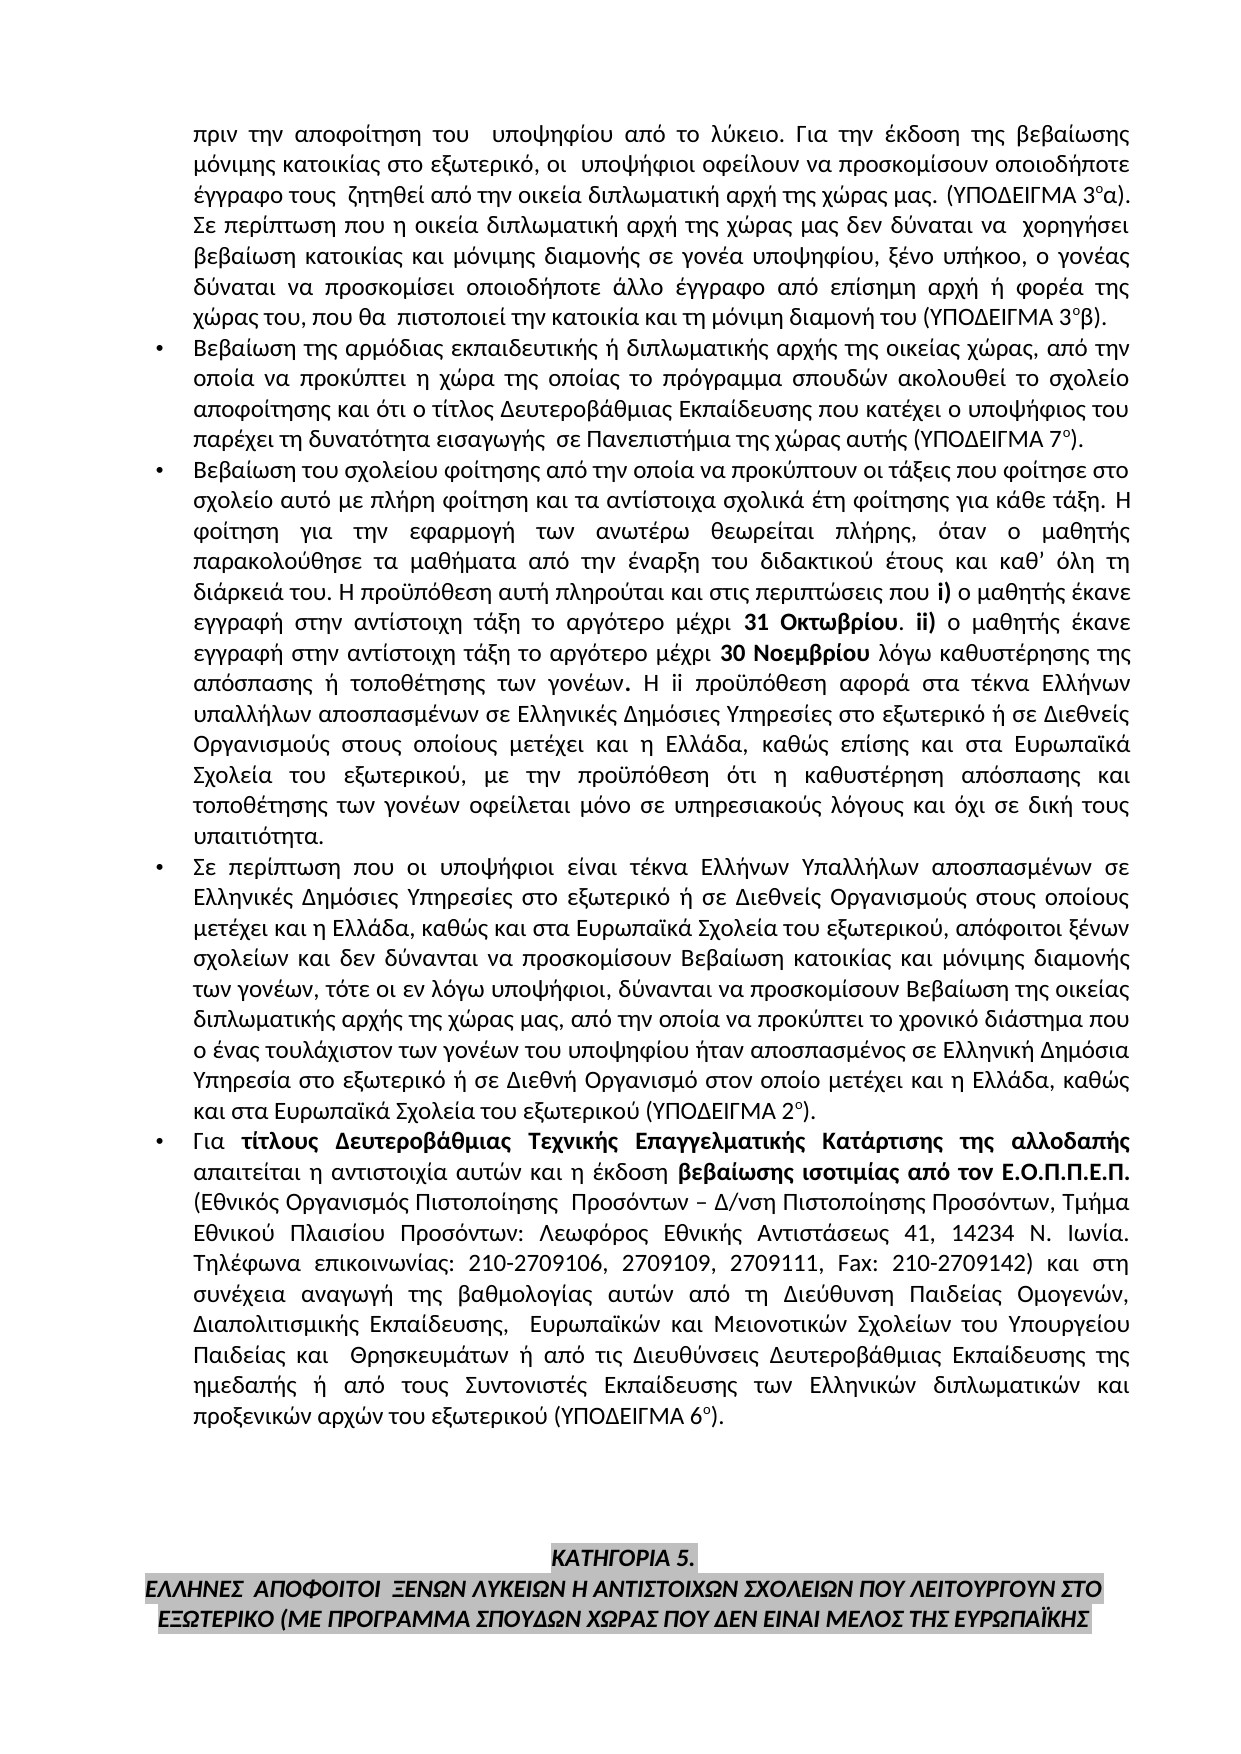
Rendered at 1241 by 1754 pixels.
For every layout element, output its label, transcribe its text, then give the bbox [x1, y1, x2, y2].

text ΚΑΤΗΓΟΡΙΑ 5. [118, 1543, 1131, 1573]
list πριν την αποφοίτηση του υποψηφίου από το λύκειο. Για την έκδοση της βεβαίωσης μόνιμης κατοικίας στο εξωτερικό, οι υποψήφιοι οφείλουν να προσκομίσουν οποιοδήποτε έγγραφο τους ζητηθεί από την οικεία διπλωματική αρχή της χώρας μας. (ΥΠΟΔΕΙΓΜΑ 3οα). Σε περίπτωση που η οικεία διπλωματική αρχή της χώρας μας δεν δύναται να χορηγήσει βεβαίωση κατοικίας και μόνιμης διαμονής σε γονέα υποψηφίου, ξένο υπήκοο, ο γονέας δύναται να προσκομίσει οποιοδήποτε άλλο έγγραφο από επίσημη αρχή ή φορέα της χώρας του, που θα πιστοποιεί την κατοικία και τη μόνιμη διαμονή του (ΥΠΟΔΕΙΓΜΑ 3οβ). [156, 118, 1131, 332]
text ΕΛΛΗΝΕΣ ΑΠΟΦΟΙΤΟΙ ΞΕΝΩΝ ΛΥΚΕΙΩΝ Ή ΑΝΤΙΣΤΟΙΧΩΝ ΣΧΟΛΕΙΩΝ ΠΟΥ ΛΕΙΤΟΥΡΓΟΥΝ ΣΤΟ ΕΞΩΤΕΡΙΚΟ (ΜΕ ΠΡΟΓΡΑΜΜΑ ΣΠΟΥΔΩΝ ΧΩΡΑΣ ΠΟΥ ΔΕΝ ΕΙΝΑΙ ΜΕΛΟΣ ΤΗΣ ΕΥΡΩΠΑΪΚΗΣ [118, 1573, 1131, 1634]
list Για τίτλους Δευτεροβάθμιας Τεχνικής Επαγγελματικής Κατάρτισης της αλλοδαπής απαιτείται η αντιστοιχία αυτών και η έκδοση βεβαίωσης ισοτιμίας από τον Ε.Ο.Π.Π.Ε.Π. (Εθνικός Οργανισμός Πιστοποίησης Προσόντων – Δ/νση Πιστοποίησης Προσόντων, Τμήμα Εθνικού Πλαισίου Προσόντων: Λεωφόρος Εθνικής Αντιστάσεως 41, 14234 Ν. Ιωνία. Τηλέφωνα επικοινωνίας: 210-2709106, 2709109, 2709111, Fax: 210-2709142) και στη συνέχεια αναγωγή της βαθμολογίας αυτών από τη Διεύθυνση Παιδείας Ομογενών, Διαπολιτισμικής Εκπαίδευσης, Ευρωπαϊκών και Μειονοτικών Σχολείων του Υπουργείου Παιδείας και Θρησκευμάτων ή από τις Διευθύνσεις Δευτεροβάθμιας Εκπαίδευσης της ημεδαπής ή από τους Συντονιστές Εκπαίδευσης των Ελληνικών διπλωματικών και προξενικών αρχών του εξωτερικού (ΥΠΟΔΕΙΓΜΑ 6ο). [156, 1125, 1131, 1431]
list Βεβαίωση του σχολείου φοίτησης από την οποία να προκύπτουν οι τάξεις που φοίτησε στο σχολείο αυτό με πλήρη φοίτηση και τα αντίστοιχα σχολικά έτη φοίτησης για κάθε τάξη. Η φοίτηση για την εφαρμογή των ανωτέρω θεωρείται πλήρης, όταν ο μαθητής παρακολούθησε τα μαθήματα από την έναρξη του διδακτικού έτους και καθ’ όλη τη διάρκειά του. Η προϋπόθεση αυτή πληρούται και στις περιπτώσεις που i) ο μαθητής έκανε εγγραφή στην αντίστοιχη τάξη το αργότερο μέχρι 31 Οκτωβρίου. ii) ο μαθητής έκανε εγγραφή στην αντίστοιχη τάξη το αργότερο μέχρι 30 Νοεμβρίου λόγω καθυστέρησης της απόσπασης ή τοποθέτησης των γονέων. Η ii προϋπόθεση αφορά στα τέκνα Ελλήνων υπαλλήλων αποσπασμένων σε Ελληνικές Δημόσιες Υπηρεσίες στο εξωτερικό ή σε Διεθνείς Οργανισμούς στους οποίους μετέχει και η Ελλάδα, καθώς επίσης και στα Ευρωπαϊκά Σχολεία του εξωτερικού, με την προϋπόθεση ότι η καθυστέρηση απόσπασης και τοποθέτησης των γονέων οφείλεται μόνο σε υπηρεσιακούς λόγους και όχι σε δική τους υπαιτιότητα. [156, 454, 1131, 851]
list Σε περίπτωση που οι υποψήφιοι είναι τέκνα Ελλήνων Υπαλλήλων αποσπασμένων σε Ελληνικές Δημόσιες Υπηρεσίες στο εξωτερικό ή σε Διεθνείς Οργανισμούς στους οποίους μετέχει και η Ελλάδα, καθώς και στα Ευρωπαϊκά Σχολεία του εξωτερικού, απόφοιτοι ξένων σχολείων και δεν δύνανται να προσκομίσουν Βεβαίωση κατοικίας και μόνιμης διαμονής των γονέων, τότε οι εν λόγω υποψήφιοι, δύνανται να προσκομίσουν Βεβαίωση της οικείας διπλωματικής αρχής της χώρας μας, από την οποία να προκύπτει το χρονικό διάστημα που ο ένας τουλάχιστον των γονέων του υποψηφίου ήταν αποσπασμένος σε Ελληνική Δημόσια Υπηρεσία στο εξωτερικό ή σε Διεθνή Οργανισμό στον οποίο μετέχει και η Ελλάδα, καθώς και στα Ευρωπαϊκά Σχολεία του εξωτερικού (ΥΠΟΔΕΙΓΜΑ 2ο). [156, 851, 1131, 1125]
list Βεβαίωση της αρμόδιας εκπαιδευτικής ή διπλωματικής αρχής της οικείας χώρας, από την οποία να προκύπτει η χώρα της οποίας το πρόγραμμα σπουδών ακολουθεί το σχολείο αποφοίτησης και ότι ο τίτλος Δευτεροβάθμιας Εκπαίδευσης που κατέχει ο υποψήφιος του παρέχει τη δυνατότητα εισαγωγής σε Πανεπιστήμια της χώρας αυτής (ΥΠΟΔΕΙΓΜΑ 7ο). [156, 332, 1131, 454]
